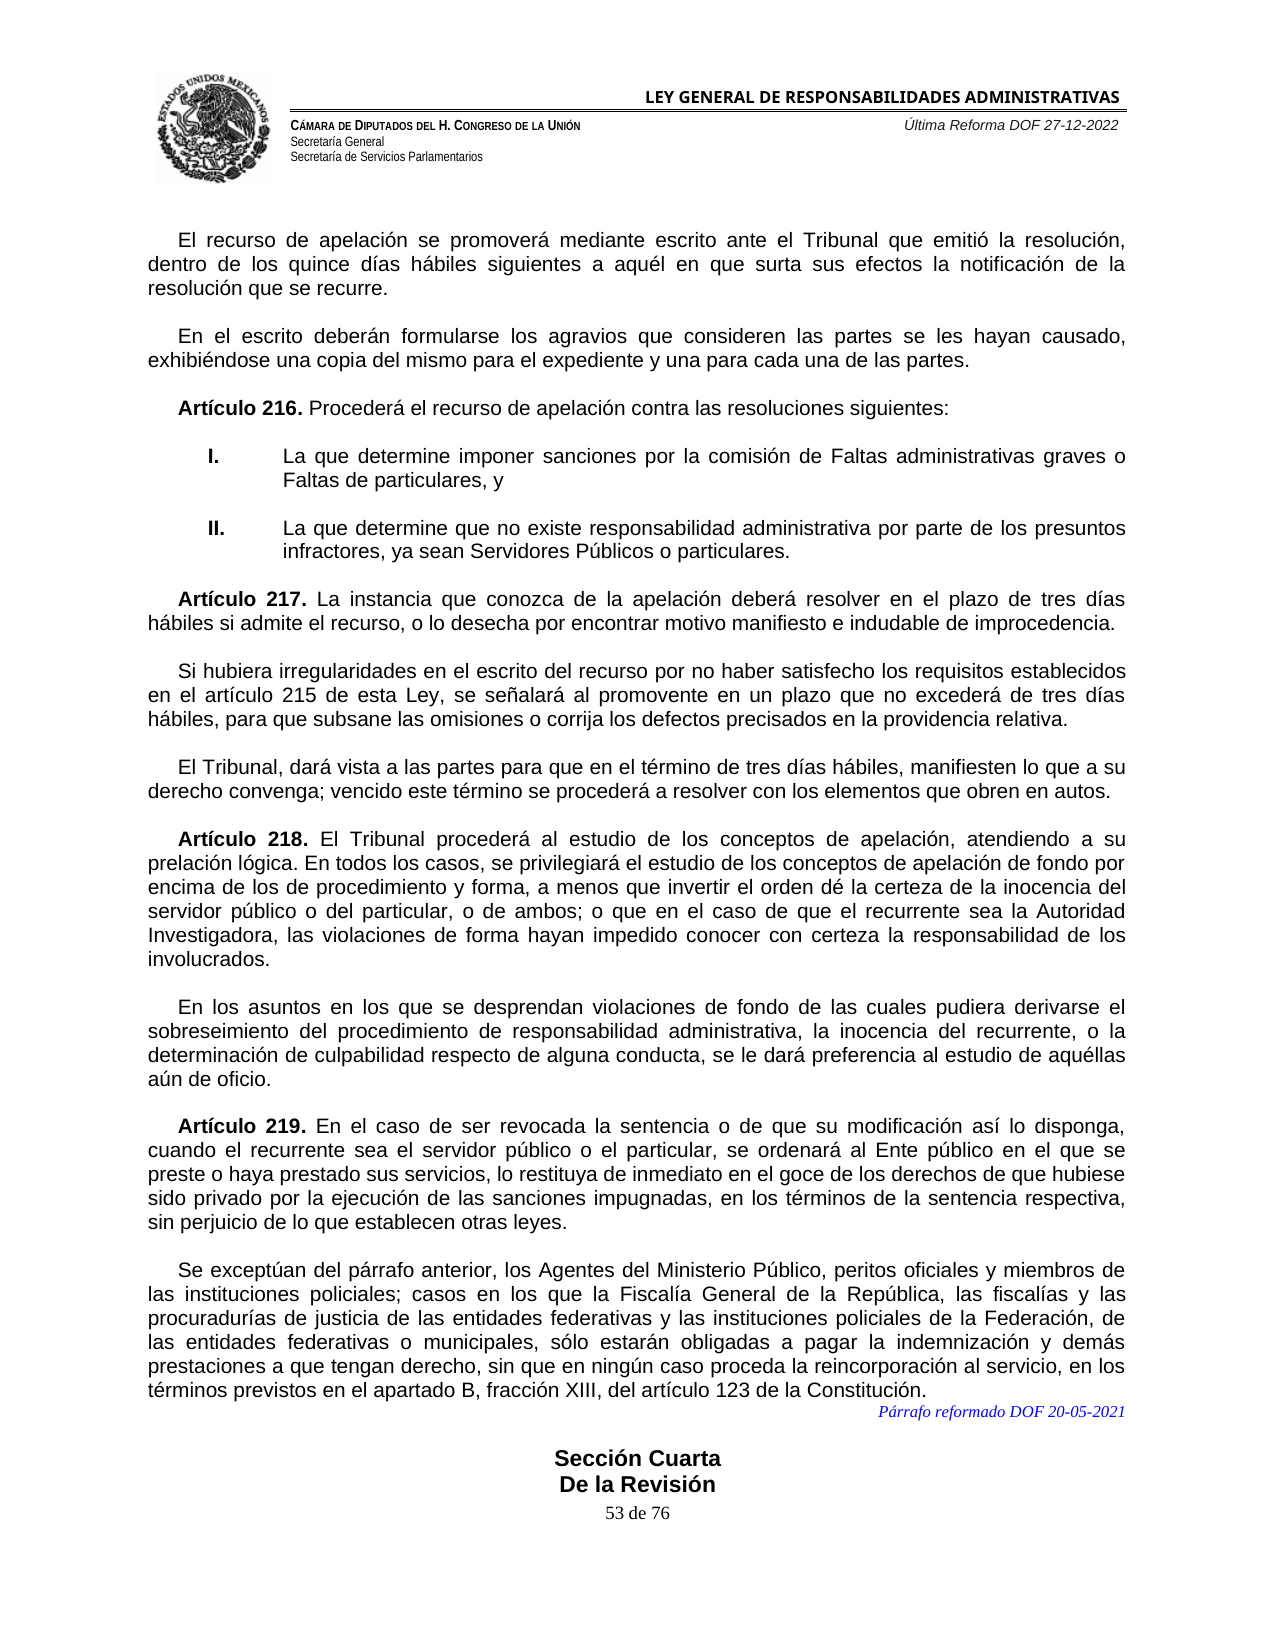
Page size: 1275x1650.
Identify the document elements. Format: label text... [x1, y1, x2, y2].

text De la Revisión [148, 1471, 1127, 1498]
text I. La que determine imponer sanciones por la comisión de Faltas administrativas graves o Faltas de particulares, y [208, 443, 1127, 491]
text Artículo 219. En el caso de ser revocada la sentencia o de que su modificación así lo disponga, cuando el recurrente sea el servidor público o el particular, se ordenará al Ente público en el que se preste o haya prestado sus servicios, lo restituya de inmediato en el goce de los derechos de que hubiese sido privado por la ejecución de las sanciones impugnadas, en los términos de la sentencia respectiva, sin perjuicio de lo que establecen otras leyes. [148, 1114, 1127, 1234]
text Se exceptúan del párrafo anterior, los Agentes del Ministerio Público, peritos oficiales y miembros de las instituciones policiales; casos en los que la Fiscalía General de la República, las fiscalías y las procuradurías de justicia de las entidades federativas y las instituciones policiales de la Federación, de las entidades federativas o municipales, sólo estarán obligadas a pagar la indemnización y demás prestaciones a que tengan derecho, sin que en ningún caso proceda la reincorporación al servicio, en los términos previstos en el apartado B, fracción XIII, del artículo 123 de la Constitución. [148, 1258, 1127, 1402]
text Artículo 218. El Tribunal procederá al estudio de los conceptos de apelación, atendiendo a su prelación lógica. En todos los casos, se privilegiará el estudio de los conceptos de apelación de fondo por encima de los de procedimiento y forma, a menos que invertir el orden dé la certeza de la inocencia del servidor público o del particular, o de ambos; o que en el caso de que el recurrente sea la Autoridad Investigadora, las violaciones de forma hayan impedido conocer con certeza la responsabilidad de los involucrados. [148, 827, 1127, 971]
text En los asuntos en los que se desprendan violaciones de fondo de las cuales pudiera derivarse el sobreseimiento del procedimiento de responsabilidad administrativa, la inocencia del recurrente, o la determinación de culpabilidad respecto de alguna conducta, se le dará preferencia al estudio de aquéllas aún de oficio. [148, 994, 1127, 1090]
text II. La que determine que no existe responsabilidad administrativa por parte de los presuntos infractores, ya sean Servidores Públicos o particulares. [208, 515, 1127, 563]
text Artículo 217. La instancia que conozca de la apelación deberá resolver en el plazo de tres días hábiles si admite el recurso, o lo desecha por encontrar motivo manifiesto e indudable de improcedencia. [148, 587, 1127, 635]
text Párrafo reformado DOF 20-05-2021 [148, 1402, 1127, 1421]
text Sección Cuarta [148, 1445, 1127, 1471]
text Si hubiera irregularidades en el escrito del recurso por no haber satisfecho los requisitos establecidos en el artículo 215 de esta Ley, se señalará al promovente en un plazo que no excederá de tres días hábiles, para que subsane las omisiones o corrija los defectos precisados en la providencia relativa. [148, 659, 1127, 731]
text Artículo 216. Procederá el recurso de apelación contra las resoluciones siguientes: [148, 396, 1127, 419]
text En el escrito deberán formularse los agravios que consideren las partes se les hayan causado, exhibiéndose una copia del mismo para el expediente y una para cada una de las partes. [148, 324, 1127, 372]
text El Tribunal, dará vista a las partes para que en el término de tres días hábiles, manifiesten lo que a su derecho convenga; vencido este término se procederá a resolver con los elementos que obren en autos. [148, 755, 1127, 803]
text El recurso de apelación se promoverá mediante escrito ante el Tribunal que emitió la resolución, dentro de los quince días hábiles siguientes a aquél en que surta sus efectos la notificación de la resolución que se recurre. [148, 228, 1127, 300]
